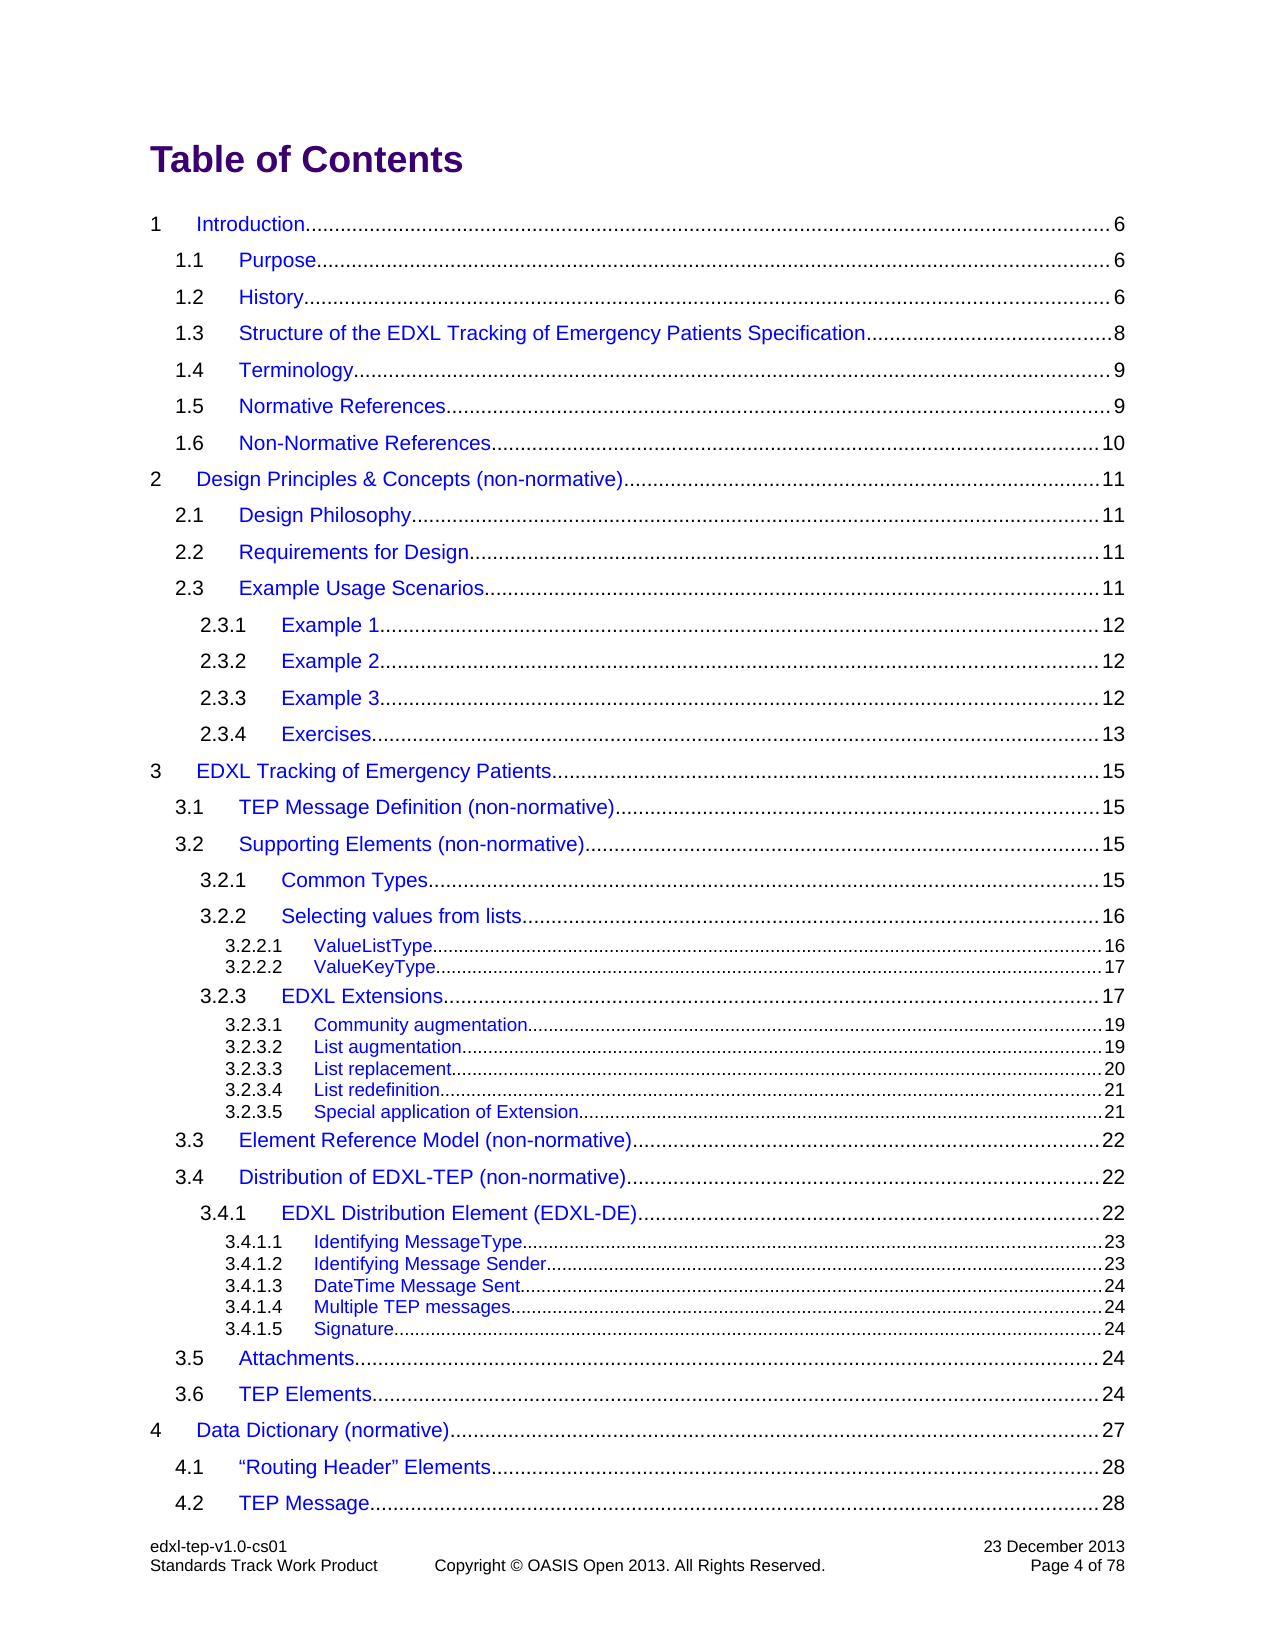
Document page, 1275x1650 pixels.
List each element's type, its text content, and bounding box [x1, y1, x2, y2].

text 2.3 Example Usage Scenarios 11 [175, 576, 1125, 600]
text 3.2.1 Common Types 15 [200, 868, 1125, 892]
text 3.6 TEP Elements 24 [175, 1382, 1125, 1406]
text 3.4.1.5 Signature 24 [225, 1318, 1125, 1339]
text 2.3.4 Exercises 13 [200, 722, 1125, 746]
text 3.4.1.4 Multiple TEP messages 24 [225, 1296, 1125, 1318]
text 2.3.2 Example 2 12 [200, 649, 1125, 673]
text 3.1 TEP Message Definition (non-normative) 15 [175, 795, 1125, 819]
text 1.5 Normative References 9 [175, 394, 1125, 418]
text 2.1 Design Philosophy 11 [175, 503, 1125, 527]
text 3 EDXL Tracking of Emergency Patients 15 [150, 758, 1125, 782]
text 3.4.1 EDXL Distribution Element (EDXL-DE) 22 [200, 1201, 1125, 1225]
text 3.4.1.1 Identifying MessageType 23 [225, 1231, 1125, 1253]
text 4 Data Dictionary (normative) 27 [150, 1418, 1125, 1442]
text 3.2.2.2 ValueKeyType 17 [225, 956, 1125, 978]
text 2.3.3 Example 3 12 [200, 686, 1125, 709]
text 2.3.1 Example 1 12 [200, 613, 1125, 637]
text 4.2 TEP Message 28 [175, 1491, 1125, 1515]
text 4.1 “Routing Header” Elements 28 [175, 1455, 1125, 1479]
text 1.3 Structure of the EDXL Tracking of Emergency Patients Specification 8 [175, 321, 1125, 345]
text 3.2.3.5 Special application of Extension 21 [225, 1100, 1125, 1122]
text 3.5 Attachments 24 [175, 1345, 1125, 1369]
text 3.3 Element Reference Model (non-normative) 22 [175, 1128, 1125, 1152]
text 3.4.1.3 DateTime Message Sent 24 [225, 1274, 1125, 1296]
text Table of Contents [150, 137, 1125, 180]
text 3.2.3 EDXL Extensions 17 [200, 984, 1125, 1008]
text 1.2 History 6 [175, 284, 1125, 308]
text 3.2.3.1 Community augmentation 19 [225, 1014, 1125, 1036]
text 1.4 Terminology 9 [175, 357, 1125, 381]
text 3.2.3.2 List augmentation 19 [225, 1036, 1125, 1057]
text 2.2 Requirements for Design 11 [175, 540, 1125, 564]
text 3.2.2 Selecting values from lists 16 [200, 904, 1125, 928]
text 1.6 Non-Normative References 10 [175, 430, 1125, 454]
text 2 Design Principles & Concepts (non-normative) 11 [150, 467, 1125, 491]
text 3.2.3.4 List redefinition 21 [225, 1079, 1125, 1100]
text 3.2.2.1 ValueListType 16 [225, 934, 1125, 956]
text 3.2 Supporting Elements (non-normative) 15 [175, 831, 1125, 855]
text 1.1 Purpose 6 [175, 248, 1125, 272]
text 1 Introduction 6 [150, 212, 1125, 236]
text 3.2.3.3 List replacement 20 [225, 1057, 1125, 1079]
text 3.4.1.2 Identifying Message Sender 23 [225, 1253, 1125, 1274]
text 3.4 Distribution of EDXL-TEP (non-normative) 22 [175, 1165, 1125, 1189]
